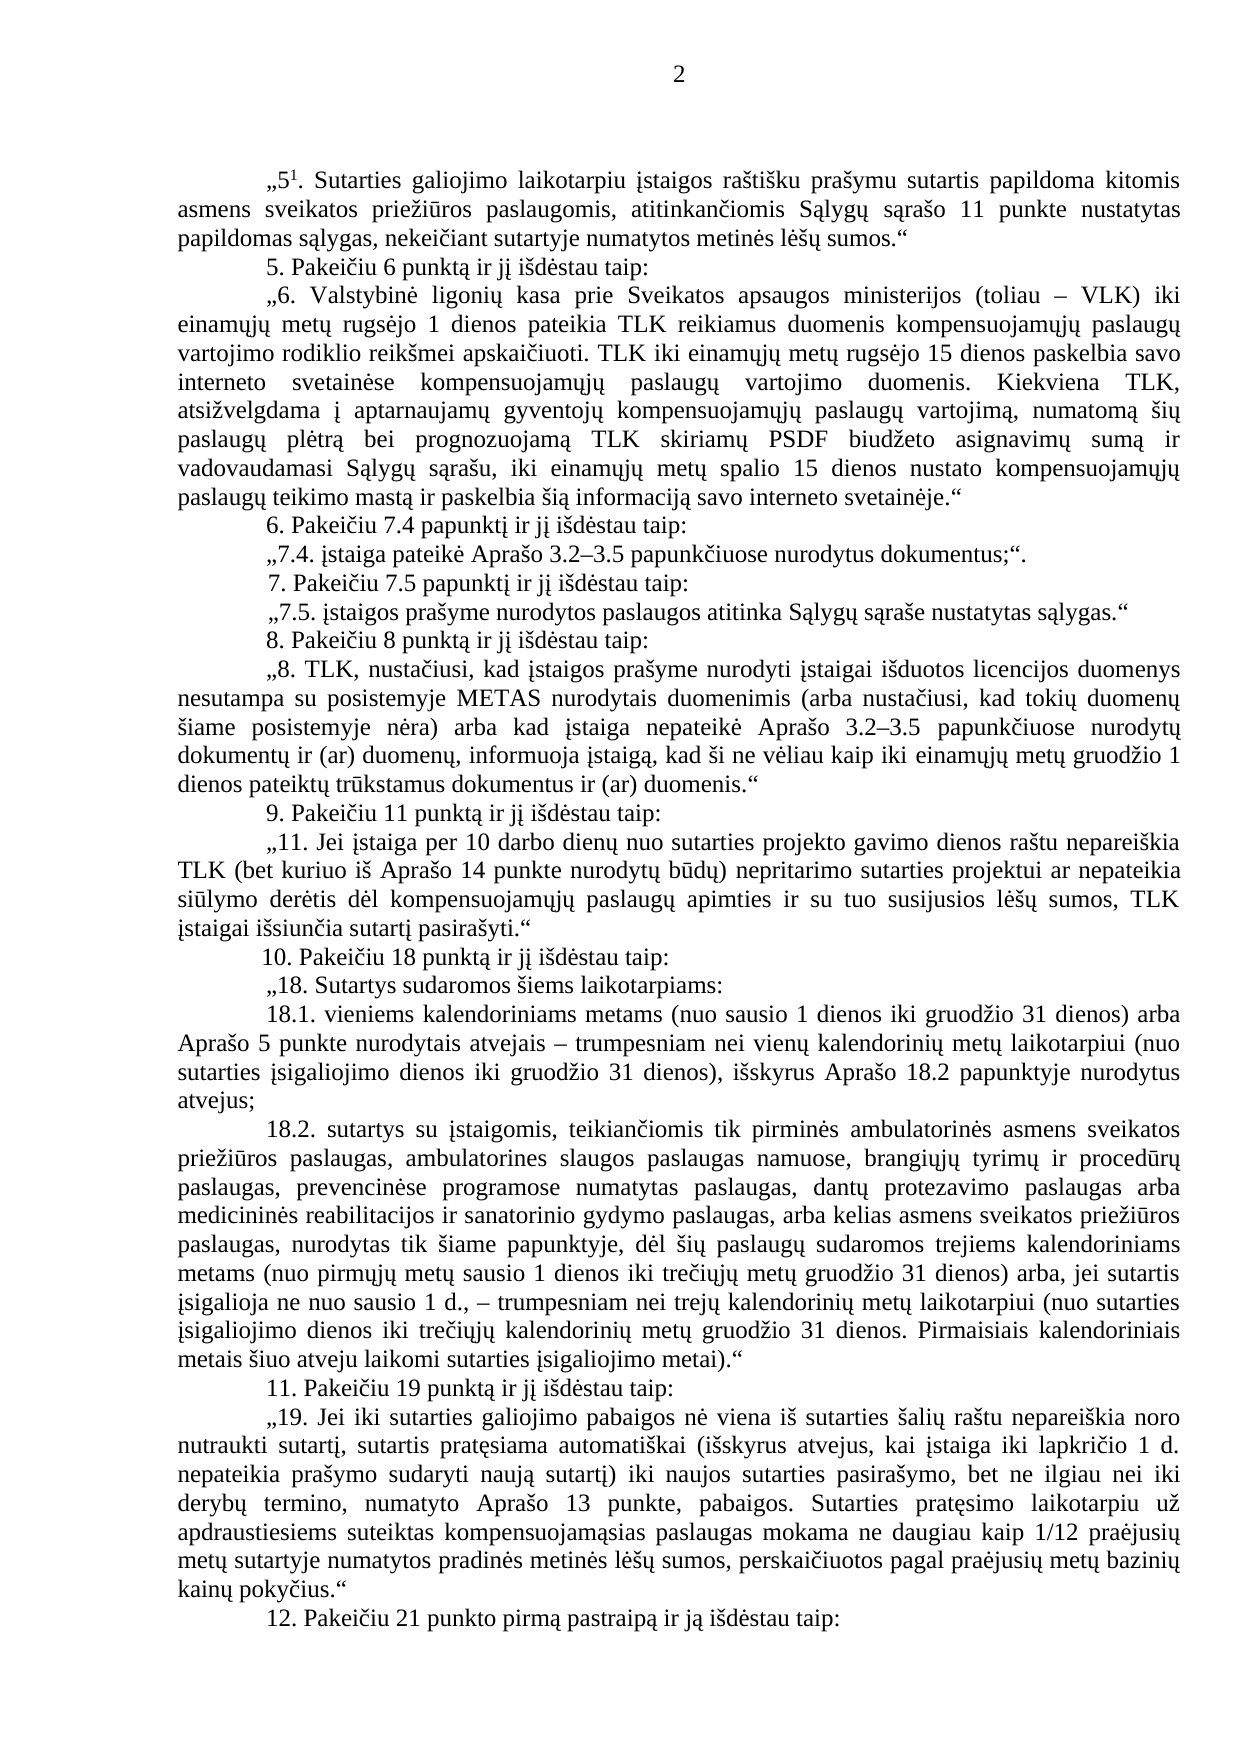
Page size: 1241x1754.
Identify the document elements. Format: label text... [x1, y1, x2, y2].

text 9. Pakeičiu 11 punktą ir jį išdėstau taip: [177, 798, 1181, 827]
text 8. Pakeičiu 8 punktą ir jį išdėstau taip: [177, 626, 1181, 654]
text 11. Pakeičiu 19 punktą ir jį išdėstau taip: [177, 1373, 1181, 1402]
text „6. Valstybinė ligonių kasa prie Sveikatos apsaugos ministerijos (toliau – VLK) iki einamųjų metų rugsėjo 1 dienos pateikia TLK reikiamus duomenis kompensuojamųjų paslaugų vartojimo rodiklio reikšmei apskaičiuoti. TLK iki einamųjų metų rugsėjo 15 dienos paskelbia savo interneto svetainėse kompensuojamųjų paslaugų vartojimo duomenis. Kiekviena TLK, atsižvelgdama į aptarnaujamų gyventojų kompensuojamųjų paslaugų vartojimą, numatomą šių paslaugų plėtrą bei prognozuojamą TLK skiriamų PSDF biudžeto asignavimų sumą ir vadovaudamasi Sąlygų sąrašu, iki einamųjų metų spalio 15 dienos nustato kompensuojamųjų paslaugų teikimo mastą ir paskelbia šią informaciją savo interneto svetainėje.“ [177, 281, 1181, 511]
text 5. Pakeičiu 6 punktą ir jį išdėstau taip: [177, 252, 1181, 281]
text 6. Pakeičiu 7.4 papunktį ir jį išdėstau taip: [177, 511, 1181, 539]
text „8. TLK, nustačiusi, kad įstaigos prašyme nurodyti įstaigai išduotos licencijos duomenys nesutampa su posistemyje METAS nurodytais duomenimis (arba nustačiusi, kad tokių duomenų šiame posistemyje nėra) arba kad įstaiga nepateikė Aprašo 3.2–3.5 papunkčiuose nurodytų dokumentų ir (ar) duomenų, informuoja įstaigą, kad ši ne vėliau kaip iki einamųjų metų gruodžio 1 dienos pateiktų trūkstamus dokumentus ir (ar) duomenis.“ [177, 654, 1181, 798]
text „7.4. įstaiga pateikė Aprašo 3.2–3.5 papunkčiuose nurodytus dokumentus;“. [177, 539, 1181, 568]
text 10. Pakeičiu 18 punktą ir jį išdėstau taip: [177, 942, 1181, 971]
text „11. Jei įstaiga per 10 darbo dienų nuo sutarties projekto gavimo dienos raštu nepareiškia TLK (bet kuriuo iš Aprašo 14 punkte nurodytų būdų) nepritarimo sutarties projektui ar nepateikia siūlymo derėtis dėl kompensuojamųjų paslaugų apimties ir su tuo susijusios lėšų sumos, TLK įstaigai išsiunčia sutartį pasirašyti.“ [177, 827, 1181, 942]
text „19. Jei iki sutarties galiojimo pabaigos nė viena iš sutarties šalių raštu nepareiškia noro nutraukti sutartį, sutartis pratęsiama automatiškai (išskyrus atvejus, kai įstaiga iki lapkričio 1 d. nepateikia prašymo sudaryti naują sutartį) iki naujos sutarties pasirašymo, bet ne ilgiau nei iki derybų termino, numatyto Aprašo 13 punkte, pabaigos. Sutarties pratęsimo laikotarpiu už apdraustiesiems suteiktas kompensuojamąsias paslaugas mokama ne daugiau kaip 1/12 praėjusių metų sutartyje numatytos pradinės metinės lėšų sumos, perskaičiuotos pagal praėjusių metų bazinių kainų pokyčius.“ [177, 1402, 1181, 1603]
text 18.2. sutartys su įstaigomis, teikiančiomis tik pirminės ambulatorinės asmens sveikatos priežiūros paslaugas, ambulatorines slaugos paslaugas namuose, brangiųjų tyrimų ir procedūrų paslaugas, prevencinėse programose numatytas paslaugas, dantų protezavimo paslaugas arba medicininės reabilitacijos ir sanatorinio gydymo paslaugas, arba kelias asmens sveikatos priežiūros paslaugas, nurodytas tik šiame papunktyje, dėl šių paslaugų sudaromos trejiems kalendoriniams metams (nuo pirmųjų metų sausio 1 dienos iki trečiųjų metų gruodžio 31 dienos) arba, jei sutartis įsigalioja ne nuo sausio 1 d., – trumpesniam nei trejų kalendorinių metų laikotarpiui (nuo sutarties įsigaliojimo dienos iki trečiųjų kalendorinių metų gruodžio 31 dienos. Pirmaisiais kalendoriniais metais šiuo atveju laikomi sutarties įsigaliojimo metai).“ [177, 1114, 1181, 1373]
text „51. Sutarties galiojimo laikotarpiu įstaigos raštišku prašymu sutartis papildoma kitomis asmens sveikatos priežiūros paslaugomis, atitinkančiomis Sąlygų sąrašo 11 punkte nustatytas papildomas sąlygas, nekeičiant sutartyje numatytos metinės lėšų sumos.“ [177, 166, 1181, 252]
text „18. Sutartys sudaromos šiems laikotarpiams: [177, 971, 1181, 999]
text 12. Pakeičiu 21 punkto pirmą pastraipą ir ją išdėstau taip: [177, 1603, 1181, 1632]
text 7. Pakeičiu 7.5 papunktį ir jį išdėstau taip: [177, 568, 1181, 597]
text 18.1. vieniems kalendoriniams metams (nuo sausio 1 dienos iki gruodžio 31 dienos) arba Aprašo 5 punkte nurodytais atvejais – trumpesniam nei vienų kalendorinių metų laikotarpiui (nuo sutarties įsigaliojimo dienos iki gruodžio 31 dienos), išskyrus Aprašo 18.2 papunktyje nurodytus atvejus; [177, 999, 1181, 1114]
text „7.5. įstaigos prašyme nurodytos paslaugos atitinka Sąlygų sąraše nustatytas sąlygas.“ [177, 597, 1181, 626]
